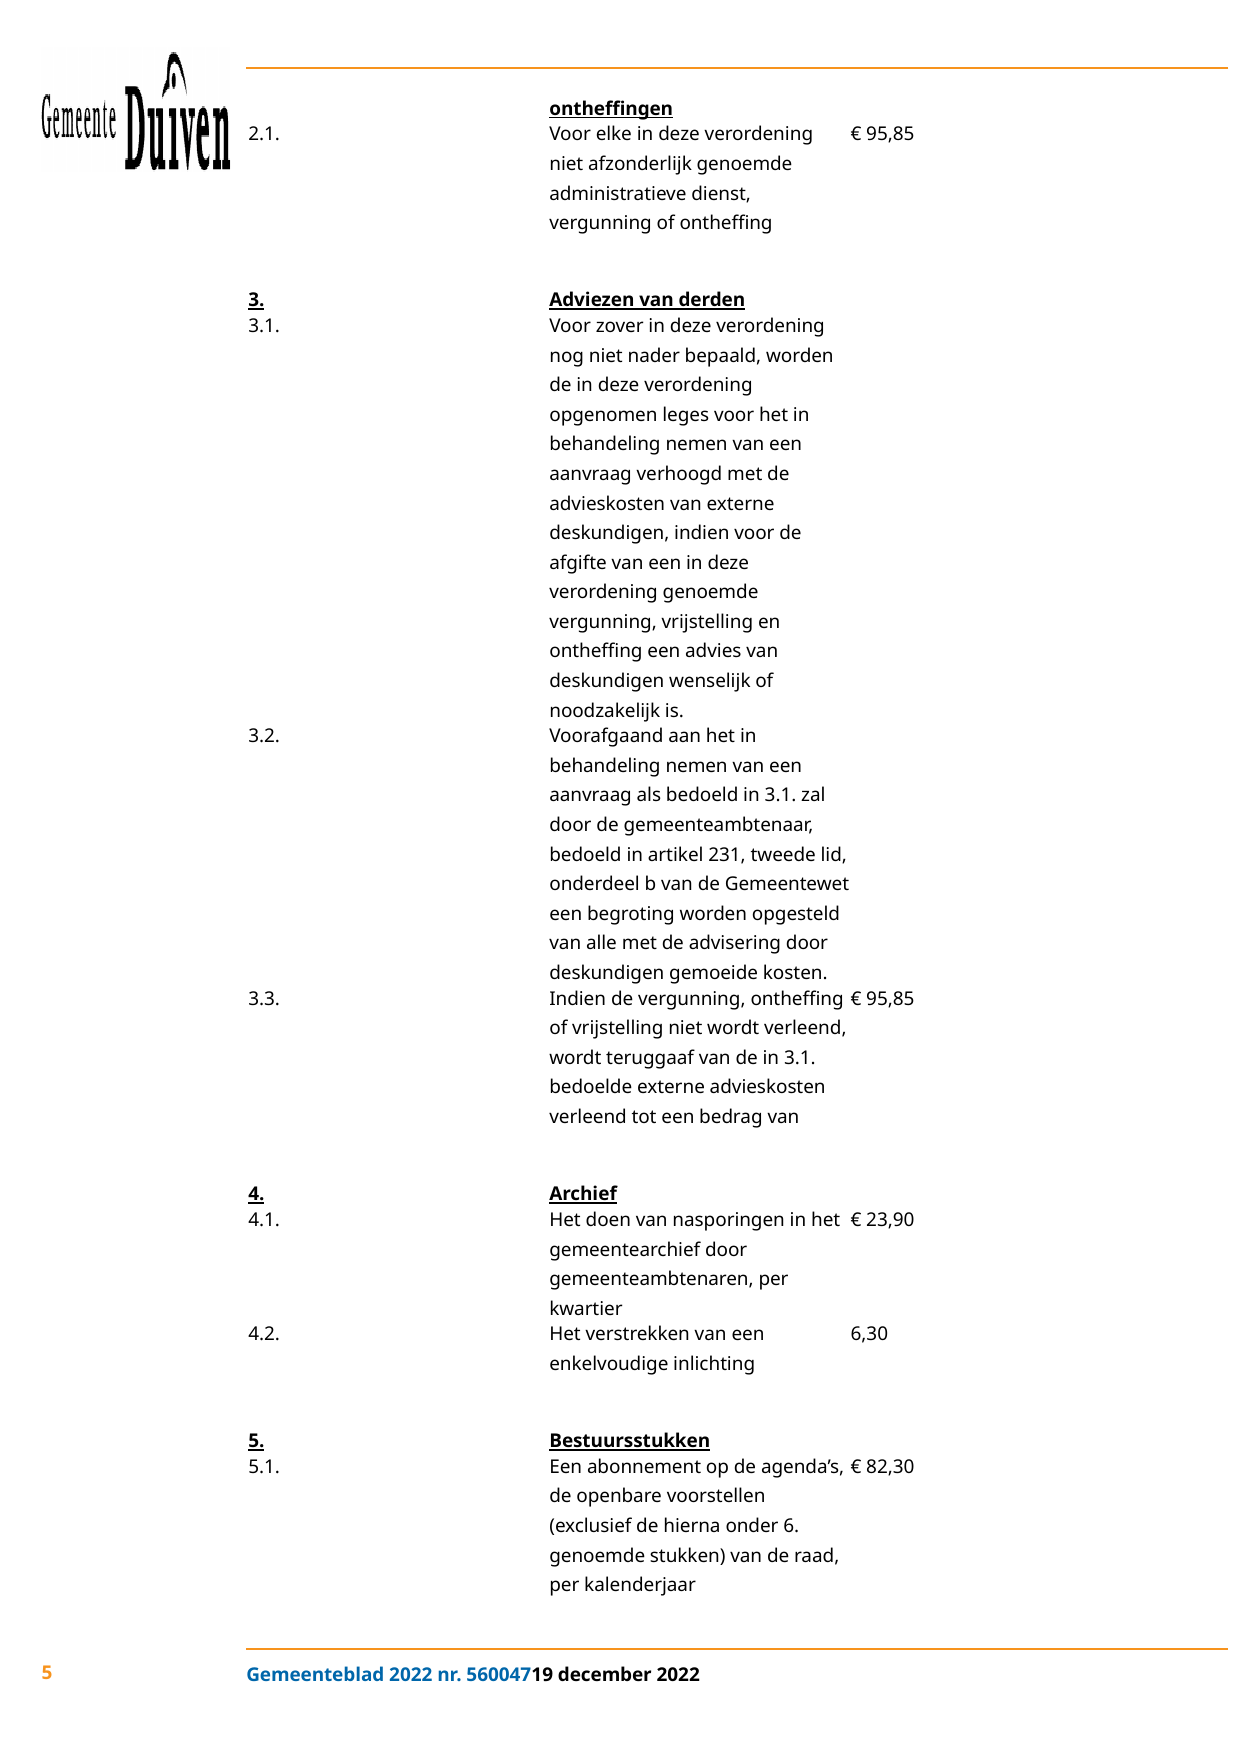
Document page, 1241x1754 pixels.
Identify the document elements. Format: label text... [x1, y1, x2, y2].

table_cell Voorafgaand aan het in behandeling nemen van een aanvraag als bedoeld in 3.1. zal door de gemeenteambtenaar, bedoeld in artikel 231, tweede lid, onderdeel b van de Gemeentewet een begroting worden opgesteld van alle met de advisering door deskundigen gemoeide kosten. [549, 723, 850, 985]
table_cell € 82,30 [850, 1453, 1152, 1597]
table_cell [248, 1129, 549, 1155]
table_cell [549, 1402, 850, 1427]
table_cell € 23,90 [850, 1206, 1152, 1321]
table_cell [248, 1376, 549, 1402]
table_cell 3.3. [248, 985, 549, 1129]
table_cell [850, 261, 1152, 286]
table_cell 6,30 [850, 1321, 1152, 1376]
table_cell 4. [248, 1180, 549, 1206]
table_cell [549, 261, 850, 286]
table_cell [850, 312, 1152, 722]
table_cell [850, 1129, 1152, 1155]
table_cell Archief [549, 1180, 850, 1206]
table_cell [850, 235, 1152, 261]
table_cell 4.2. [248, 1321, 549, 1376]
table_cell [248, 95, 549, 121]
table_cell [549, 235, 850, 261]
table_cell Indien de vergunning, ontheffing of vrijstelling niet wordt verleend, wordt teruggaaf van de in 3.1. bedoelde externe advieskosten verleend tot een bedrag van [549, 985, 850, 1129]
table_cell Het verstrekken van een enkelvoudige inlichting [549, 1321, 850, 1376]
table_cell [850, 1376, 1152, 1402]
table_cell [850, 95, 1152, 121]
table_cell Voor elke in deze verordening niet afzonderlijk genoemde administratieve dienst, vergunning of ontheffing [549, 121, 850, 235]
table_cell € 95,85 [850, 985, 1152, 1129]
table_cell 3. [248, 286, 549, 312]
picture [41, 47, 231, 172]
table_cell 2.1. [248, 121, 549, 235]
table_cell [248, 261, 549, 286]
table_cell [248, 1402, 549, 1427]
table_cell Bestuursstukken [549, 1428, 850, 1453]
table_cell [850, 723, 1152, 985]
table_cell Voor zover in deze verordening nog niet nader bepaald, worden de in deze verordening opgenomen leges voor het in behandeling nemen van een aanvraag verhoogd met de advieskosten van externe deskundigen, indien voor de afgifte van een in deze verordening genoemde vergunning, vrijstelling en ontheffing een advies van deskundigen wenselijk of noodzakelijk is. [549, 312, 850, 722]
table_cell [850, 286, 1152, 312]
table_cell 3.1. [248, 312, 549, 722]
table_cell [549, 1376, 850, 1402]
table_cell € 95,85 [850, 121, 1152, 235]
table_cell [549, 1155, 850, 1180]
table_cell 4.1. [248, 1206, 549, 1321]
table_cell Adviezen van derden [549, 286, 850, 312]
table_cell [248, 1155, 549, 1180]
table_cell 5. [248, 1428, 549, 1453]
table_cell [248, 235, 549, 261]
table_cell ontheffingen [549, 95, 850, 121]
table_cell [549, 1129, 850, 1155]
table_cell [850, 1428, 1152, 1453]
table_cell Een abonnement op de agenda’s, de openbare voorstellen (exclusief de hierna onder 6. genoemde stukken) van de raad, per kalenderjaar [549, 1453, 850, 1597]
table_cell [850, 1402, 1152, 1427]
table_cell Het doen van nasporingen in het gemeentearchief door gemeenteambtenaren, per kwartier [549, 1206, 850, 1321]
table_cell 3.2. [248, 723, 549, 985]
table_cell 5.1. [248, 1453, 549, 1597]
table_cell [850, 1155, 1152, 1180]
table_cell [850, 1180, 1152, 1206]
